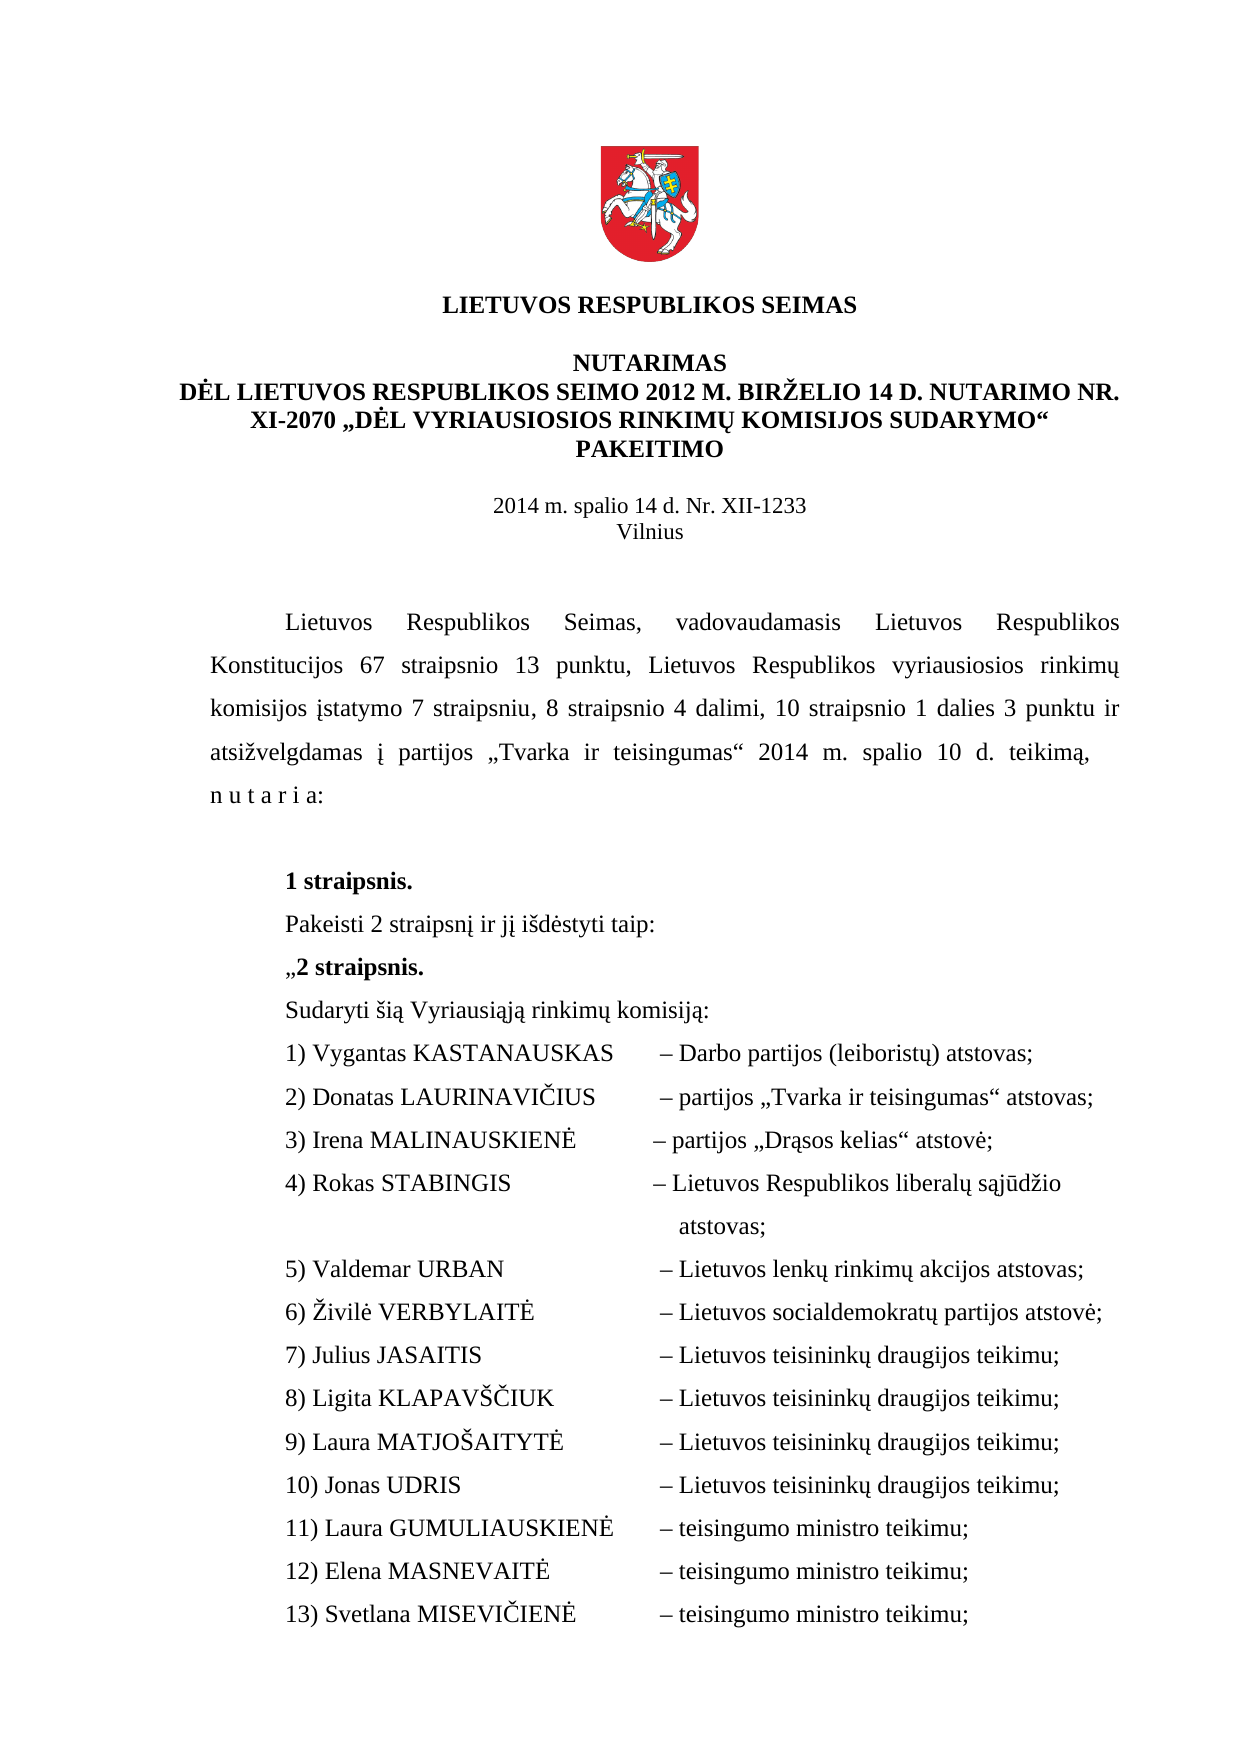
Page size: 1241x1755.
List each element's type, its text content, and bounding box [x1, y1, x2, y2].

text NUTARIMAS [177, 348, 1122, 377]
text „2 straipsnis. [210, 952, 1120, 981]
text Lietuvos Respublikos Seimas, vadovaudamasis Lietuvos Respublikos Konstitucijos 67 straipsnio 13 punktu, Lietuvos Respublikos vyriausiosios rinkimų komisijos įstatymo 7 straipsniu, 8 straipsnio 4 dalimi, 10 straipsnio 1 dalies 3 punktu ir atsižvelgdamas į partijos „Tvarka ir teisingumas“ 2014 m. spalio 10 d. teikimą, n u t a r i a: [210, 607, 1120, 808]
text 10) Jonas UDRIS – Lietuvos teisininkų draugijos teikimu; [210, 1470, 1120, 1498]
text DĖL LIETUVOS RESPUBLIKOS SEIMO 2012 M. BIRŽELIO 14 D. NUTARIMO NR. XI-2070 „DĖL VYRIAUSIOSIOS RINKIMŲ KOMISIJOS SUDARYMO“ PAKEITIMO [177, 377, 1122, 463]
text 12) Elena MASNEVAITĖ – teisingumo ministro teikimu; [210, 1556, 1120, 1585]
text 1 straipsnis. [210, 866, 1120, 895]
text 9) Laura MATJOŠAITYTĖ – Lietuvos teisininkų draugijos teikimu; [210, 1427, 1120, 1455]
text 8) Ligita KLAPAVŠČIUK – Lietuvos teisininkų draugijos teikimu; [210, 1383, 1120, 1412]
text 7) Julius JASAITIS – Lietuvos teisininkų draugijos teikimu; [210, 1340, 1120, 1369]
text 6) Živilė VERBYLAITĖ – Lietuvos socialdemokratų partijos atstovė; [210, 1297, 1120, 1326]
text 2) Donatas LAURINAVIČIUS – partijos „Tvarka ir teisingumas“ atstovas; [210, 1082, 1120, 1110]
text atstovas; [210, 1211, 1120, 1240]
text Sudaryti šią Vyriausiąją rinkimų komisiją: [210, 995, 1120, 1024]
text 2014 m. spalio 14 d. Nr. XII-1233 Vilnius [177, 492, 1122, 544]
text 5) Valdemar URBAN – Lietuvos lenkų rinkimų akcijos atstovas; [210, 1254, 1120, 1283]
text 4) Rokas STABINGIS – Lietuvos Respublikos liberalų sąjūdžio [210, 1168, 1120, 1197]
text 11) Laura GUMULIAUSKIENĖ – teisingumo ministro teikimu; [210, 1513, 1120, 1542]
text 13) Svetlana MISEVIČIENĖ – teisingumo ministro teikimu; [210, 1599, 1120, 1628]
text 3) Irena MALINAUSKIENĖ – partijos „Drąsos kelias“ atstovė; [210, 1125, 1120, 1153]
text LIETUVOS RESPUBLIKOS SEIMAS [177, 290, 1122, 319]
text 1) Vygantas KASTANAUSKAS – Darbo partijos (leiboristų) atstovas; [210, 1038, 1120, 1067]
text Pakeisti 2 straipsnį ir jį išdėstyti taip: [210, 909, 1120, 938]
